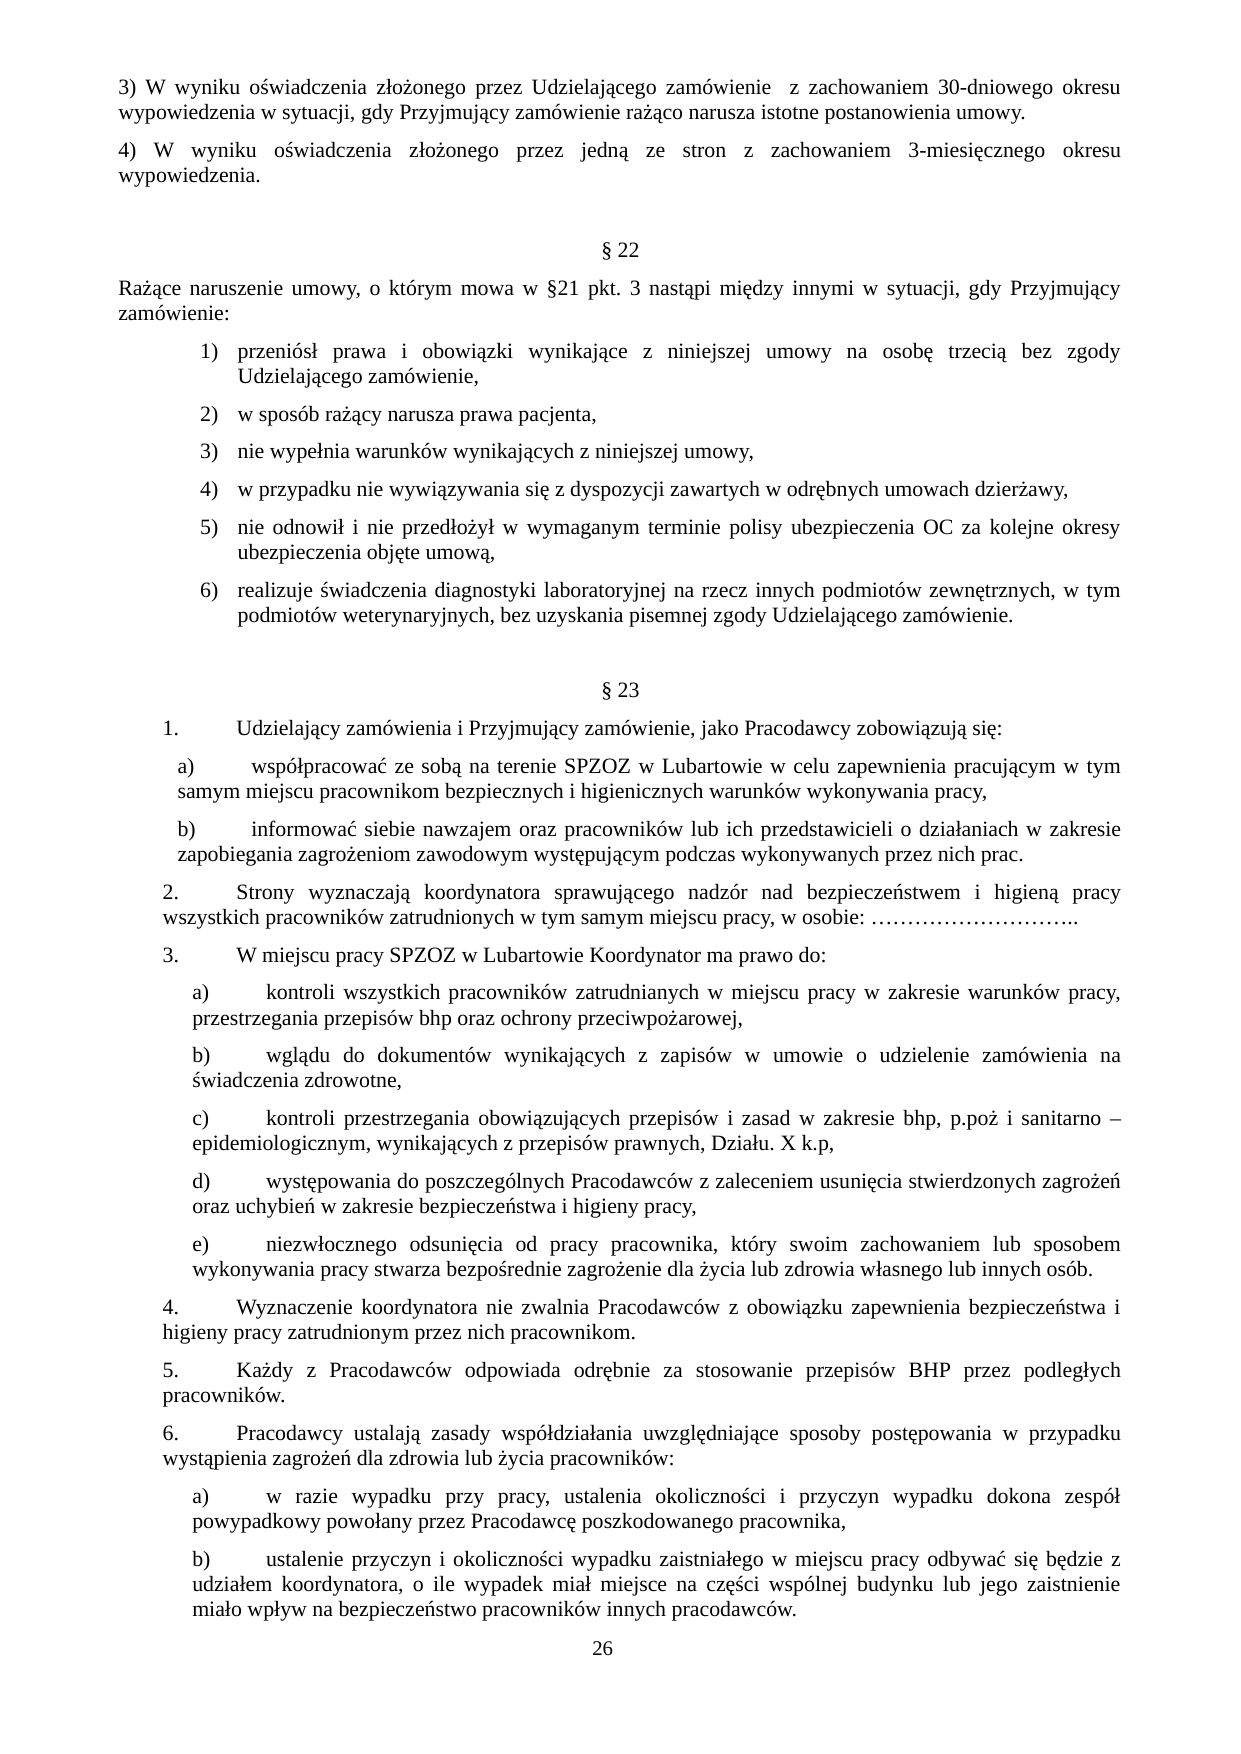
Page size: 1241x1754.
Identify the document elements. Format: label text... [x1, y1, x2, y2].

list nie odnowił i nie przedłożył w wymaganym terminie polisy ubezpieczenia OC za kolejne okresy ubezpieczenia objęte umową, [200, 514, 1122, 564]
list wglądu do dokumentów wynikających z zapisów w umowie o udzielenie zamówienia na świadczenia zdrowotne, [192, 1042, 1122, 1093]
list przeniósł prawa i obowiązki wynikające z niniejszej umowy na osobę trzecią bez zgody Udzielającego zamówienie, [200, 338, 1122, 388]
list współpracować ze sobą na terenie SPZOZ w Lubartowie w celu zapewnienia pracującym w tym samym miejscu pracownikom bezpiecznych i higienicznych warunków wykonywania pracy, [177, 753, 1122, 803]
list występowania do poszczególnych Pracodawców z zaleceniem usunięcia stwierdzonych zagrożeń oraz uchybień w zakresie bezpieczeństwa i higieny pracy, [192, 1168, 1122, 1218]
list Udzielający zamówienia i Przyjmujący zamówienie, jako Pracodawcy zobowiązują się: [162, 715, 1122, 740]
list Wyznaczenie koordynatora nie zwalnia Pracodawców z obowiązku zapewnienia bezpieczeństwa i higieny pracy zatrudnionym przez nich pracownikom. [162, 1294, 1122, 1344]
list Strony wyznaczają koordynatora sprawującego nadzór nad bezpieczeństwem i higieną pracy wszystkich pracowników zatrudnionych w tym samym miejscu pracy, w osobie: ……………………….. [162, 879, 1122, 929]
list niezwłocznego odsunięcia od pracy pracownika, który swoim zachowaniem lub sposobem wykonywania pracy stwarza bezpośrednie zagrożenie dla życia lub zdrowia własnego lub innych osób. [192, 1231, 1122, 1281]
list ustalenie przyczyn i okoliczności wypadku zaistniałego w miejscu pracy odbywać się będzie z udziałem koordynatora, o ile wypadek miał miejsce na części wspólnej budynku lub jego zaistnienie miało wpływ na bezpieczeństwo pracowników innych pracodawców. [192, 1546, 1122, 1621]
text 3) W wyniku oświadczenia złożonego przez Udzielającego zamówienie z zachowaniem 30-dniowego okresu wypowiedzenia w sytuacji, gdy Przyjmujący zamówienie rażąco narusza istotne postanowienia umowy. [118, 74, 1122, 124]
text 4) W wyniku oświadczenia złożonego przez jedną ze stron z zachowaniem 3-miesięcznego okresu wypowiedzenia. [118, 137, 1122, 187]
text § 22 [118, 237, 1122, 262]
list W miejscu pracy SPZOZ w Lubartowie Koordynator ma prawo do: [162, 942, 1122, 967]
text Rażące naruszenie umowy, o którym mowa w §21 pkt. 3 nastąpi między innymi w sytuacji, gdy Przyjmujący zamówienie: [118, 275, 1122, 325]
list realizuje świadczenia diagnostyki laboratoryjnej na rzecz innych podmiotów zewnętrznych, w tym podmiotów weterynaryjnych, bez uzyskania pisemnej zgody Udzielającego zamówienie. [200, 577, 1122, 627]
list nie wypełnia warunków wynikających z niniejszej umowy, [200, 438, 1122, 464]
list Pracodawcy ustalają zasady współdziałania uwzględniające sposoby postępowania w przypadku wystąpienia zagrożeń dla zdrowia lub życia pracowników: [162, 1420, 1122, 1470]
list w razie wypadku przy pracy, ustalenia okoliczności i przyczyn wypadku dokona zespół powypadkowy powołany przez Pracodawcę poszkodowanego pracownika, [192, 1483, 1122, 1533]
list kontroli wszystkich pracowników zatrudnianych w miejscu pracy w zakresie warunków pracy, przestrzegania przepisów bhp oraz ochrony przeciwpożarowej, [192, 979, 1122, 1030]
list w sposób rażący narusza prawa pacjenta, [200, 401, 1122, 426]
list w przypadku nie wywiązywania się z dyspozycji zawartych w odrębnych umowach dzierżawy, [200, 476, 1122, 501]
text § 23 [118, 677, 1122, 703]
list informować siebie nawzajem oraz pracowników lub ich przedstawicieli o działaniach w zakresie zapobiegania zagrożeniom zawodowym występującym podczas wykonywanych przez nich prac. [177, 816, 1122, 866]
list Każdy z Pracodawców odpowiada odrębnie za stosowanie przepisów BHP przez podległych pracowników. [162, 1357, 1122, 1407]
list kontroli przestrzegania obowiązujących przepisów i zasad w zakresie bhp, p.poż i sanitarno – epidemiologicznym, wynikających z przepisów prawnych, Działu. X k.p, [192, 1105, 1122, 1156]
